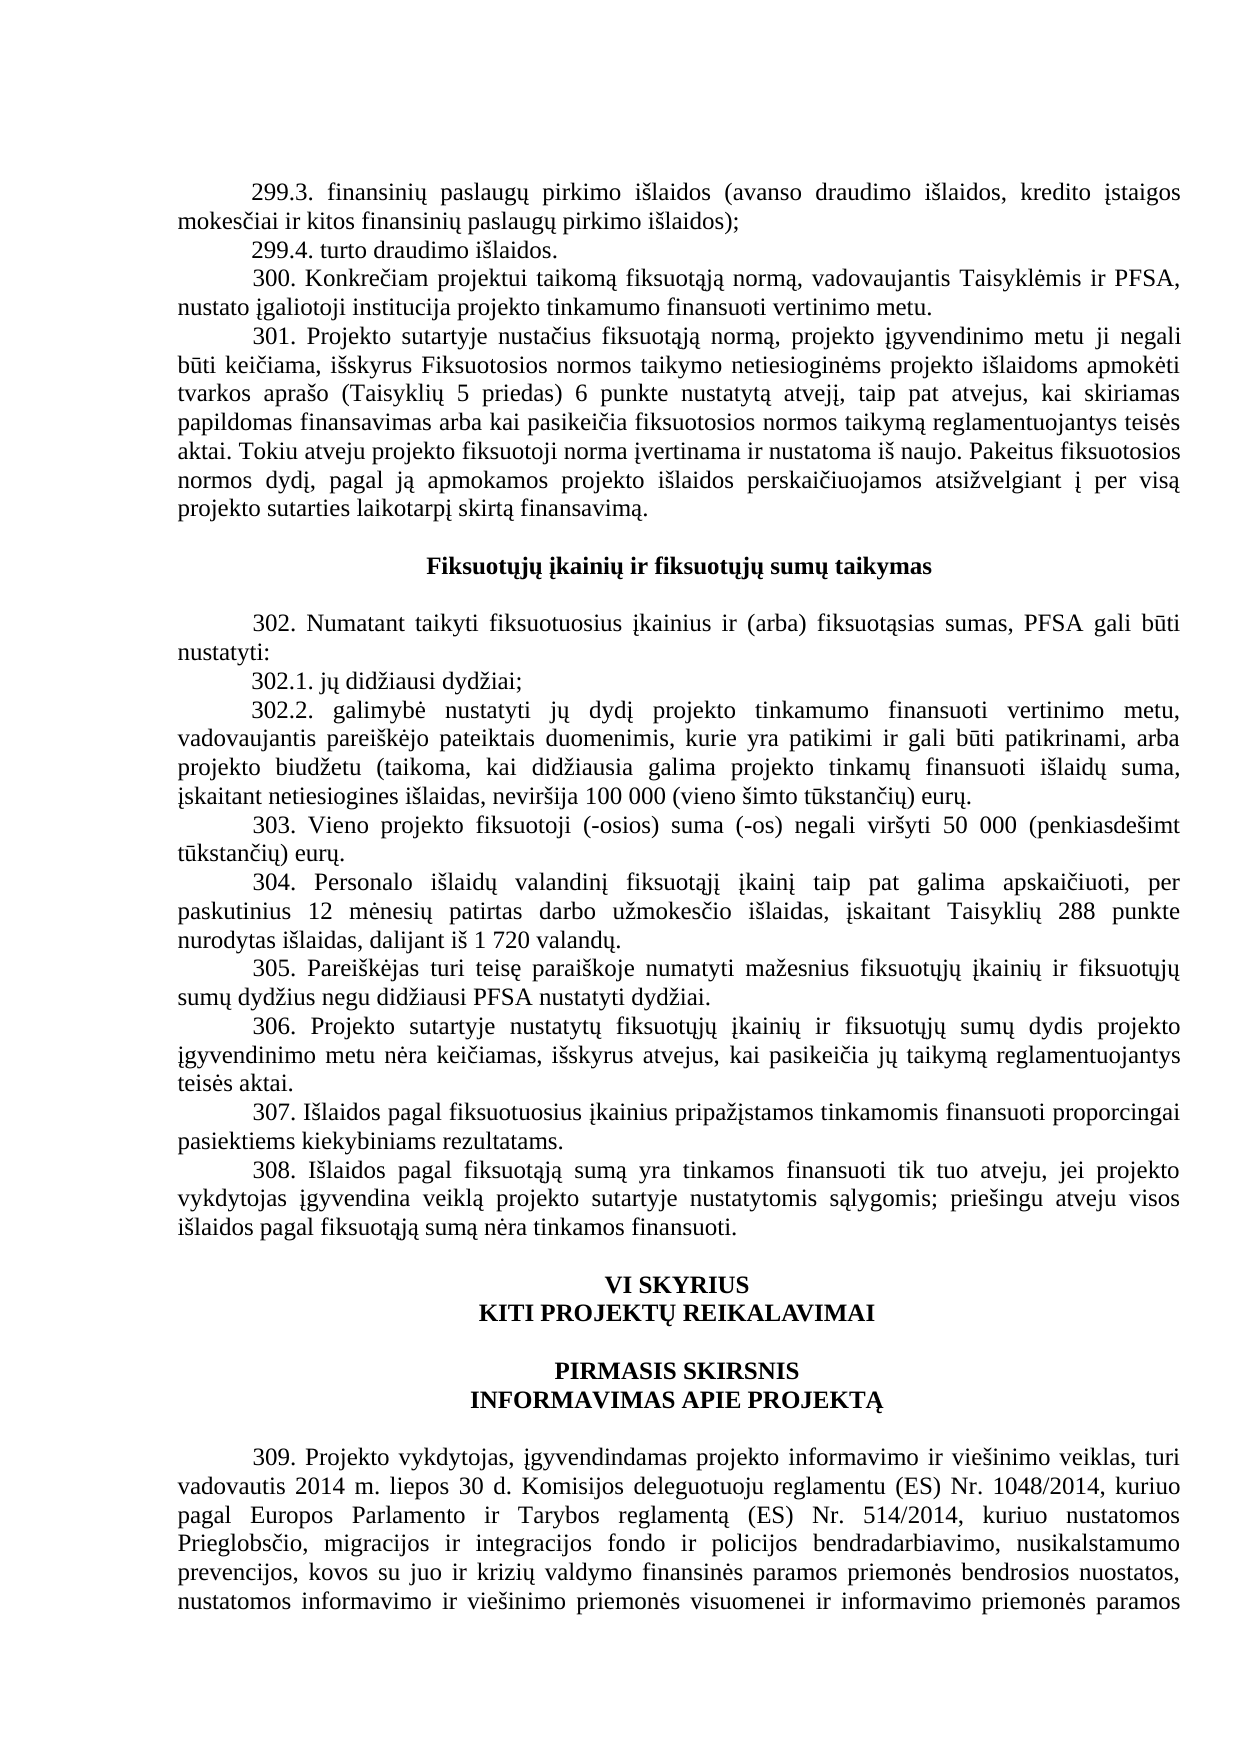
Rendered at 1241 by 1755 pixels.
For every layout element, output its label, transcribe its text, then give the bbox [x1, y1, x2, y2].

text 306. Projekto sutartyje nustatytų fiksuotųjų įkainių ir fiksuotųjų sumų dydis projekto įgyvendinimo metu nėra keičiamas, išskyrus atvejus, kai pasikeičia jų taikymą reglamentuojantys teisės aktai. [177, 1011, 1181, 1097]
text 308. Išlaidos pagal fiksuotąją sumą yra tinkamos finansuoti tik tuo atveju, jei projekto vykdytojas įgyvendina veiklą projekto sutartyje nustatytomis sąlygomis; priešingu atveju visos išlaidos pagal fiksuotąją sumą nėra tinkamos finansuoti. [177, 1155, 1181, 1241]
text 302.1. jų didžiausi dydžiai; [177, 666, 1181, 695]
text 300. Konkrečiam projektui taikomą fiksuotąją normą, vadovaujantis Taisyklėmis ir PFSA, nustato įgaliotoji institucija projekto tinkamumo finansuoti vertinimo metu. [177, 263, 1181, 321]
text KITI PROJEKTŲ REIKALAVIMAI [177, 1298, 1176, 1327]
text VI SKYRIUS [177, 1270, 1176, 1298]
text 302. Numatant taikyti fiksuotuosius įkainius ir (arba) fiksuotąsias sumas, PFSA gali būti nustatyti: [177, 608, 1181, 666]
text 305. Pareiškėjas turi teisę paraiškoje numatyti mažesnius fiksuotųjų įkainių ir fiksuotųjų sumų dydžius negu didžiausi PFSA nustatyti dydžiai. [177, 953, 1181, 1011]
text 309. Projekto vykdytojas, įgyvendindamas projekto informavimo ir viešinimo veiklas, turi vadovautis 2014 m. liepos 30 d. Komisijos deleguotuoju reglamentu (ES) Nr. 1048/2014, kuriuo pagal Europos Parlamento ir Tarybos reglamentą (ES) Nr. 514/2014, kuriuo nustatomos Prieglobsčio, migracijos ir integracijos fondo ir policijos bendradarbiavimo, nusikalstamumo prevencijos, kovos su juo ir krizių valdymo finansinės paramos priemonės bendrosios nuostatos, nustatomos informavimo ir viešinimo priemonės visuomenei ir informavimo priemonės paramos [177, 1442, 1181, 1615]
text PIRMASIS SKIRSNIS [177, 1356, 1176, 1385]
text 304. Personalo išlaidų valandinį fiksuotąjį įkainį taip pat galima apskaičiuoti, per paskutinius 12 mėnesių patirtas darbo užmokesčio išlaidas, įskaitant Taisyklių 288 punkte nurodytas išlaidas, dalijant iš 1 720 valandų. [177, 867, 1181, 953]
text 302.2. galimybė nustatyti jų dydį projekto tinkamumo finansuoti vertinimo metu, vadovaujantis pareiškėjo pateiktais duomenimis, kurie yra patikimi ir gali būti patikrinami, arba projekto biudžetu (taikoma, kai didžiausia galima projekto tinkamų finansuoti išlaidų suma, įskaitant netiesiogines išlaidas, neviršija 100 000 (vieno šimto tūkstančių) eurų. [177, 695, 1181, 810]
text 307. Išlaidos pagal fiksuotuosius įkainius pripažįstamos tinkamomis finansuoti proporcingai pasiektiems kiekybiniams rezultatams. [177, 1097, 1181, 1155]
text Fiksuotųjų įkainių ir fiksuotųjų sumų taikymas [177, 551, 1181, 580]
text 299.4. turto draudimo išlaidos. [177, 235, 1181, 263]
text 301. Projekto sutartyje nustačius fiksuotąją normą, projekto įgyvendinimo metu ji negali būti keičiama, išskyrus Fiksuotosios normos taikymo netiesioginėms projekto išlaidoms apmokėti tvarkos aprašo (Taisyklių 5 priedas) 6 punkte nustatytą atvejį, taip pat atvejus, kai skiriamas papildomas finansavimas arba kai pasikeičia fiksuotosios normos taikymą reglamentuojantys teisės aktai. Tokiu atveju projekto fiksuotoji norma įvertinama ir nustatoma iš naujo. Pakeitus fiksuotosios normos dydį, pagal ją apmokamos projekto išlaidos perskaičiuojamos atsižvelgiant į per visą projekto sutarties laikotarpį skirtą finansavimą. [177, 321, 1181, 522]
text 299.3. finansinių paslaugų pirkimo išlaidos (avanso draudimo išlaidos, kredito įstaigos mokesčiai ir kitos finansinių paslaugų pirkimo išlaidos); [177, 177, 1181, 235]
text 303. Vieno projekto fiksuotoji (-osios) suma (-os) negali viršyti 50 000 (penkiasdešimt tūkstančių) eurų. [177, 810, 1181, 867]
text INFORMAVIMAS APIE PROJEKTĄ [177, 1385, 1176, 1413]
